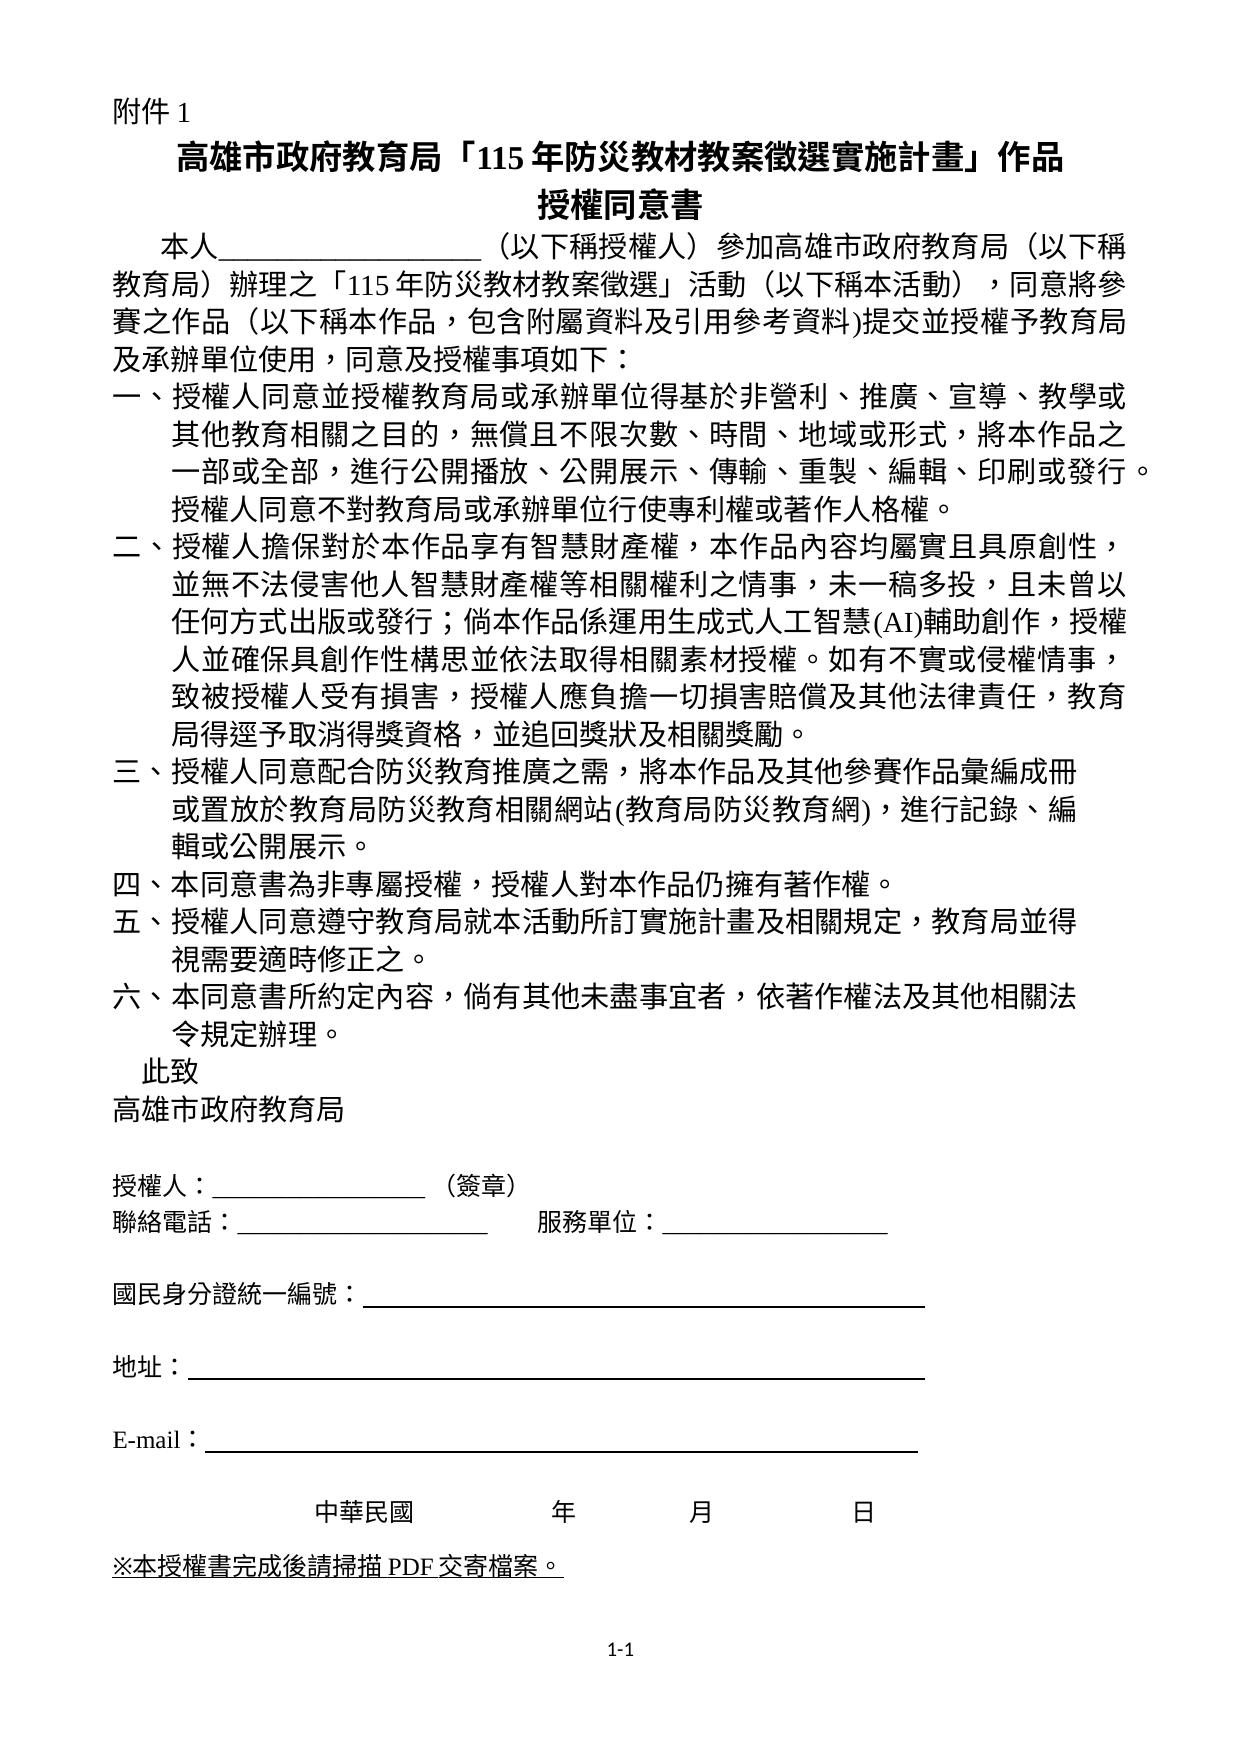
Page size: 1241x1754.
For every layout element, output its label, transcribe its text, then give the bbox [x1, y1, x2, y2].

text 高雄市政府教育局「115年防災教材教案徵選實施計畫」作品 [112, 131, 1128, 179]
text 國民身分證統一編號： [112, 1275, 1078, 1311]
text ※本授權書完成後請掃描PDF交寄檔案。 [112, 1537, 1078, 1585]
text 六、本同意書所約定內容，倘有其他未盡事宜者，依著作權法及其他相關法令規定辦理。 [112, 977, 1078, 1052]
text 授權人：_________________ （簽章） [112, 1165, 1078, 1202]
text 三、授權人同意配合防災教育推廣之需，將本作品及其他參賽作品彙編成冊或置放於教育局防災教育相關網站(教育局防災教育網)，進行記錄、編輯或公開展示。 [112, 752, 1078, 865]
text 中華民國 年 月 日 [112, 1492, 1078, 1529]
text 五、授權人同意遵守教育局就本活動所訂實施計畫及相關規定，教育局並得視需要適時修正之。 [112, 902, 1078, 977]
text 四、本同意書為非專屬授權，授權人對本作品仍擁有著作權。 [112, 865, 1078, 902]
text 聯絡電話：____________________ 服務單位：__________________ [112, 1202, 1078, 1239]
text 附件1 [112, 89, 1128, 131]
text E-mail： [112, 1420, 1078, 1456]
text 地址： [112, 1347, 1078, 1384]
text 高雄市政府教育局 [112, 1090, 1078, 1127]
text 本人__________________（以下稱授權人）參加高雄市政府教育局（以下稱教育局）辦理之「115年防災教材教案徵選」活動（以下稱本活動），同意將參賽之作品（以下稱本作品，包含附屬資料及引用參考資料)提交並授權予教育局及承辦單位使用，同意及授權事項如下： [112, 227, 1128, 377]
text 一、授權人同意並授權教育局或承辦單位得基於非營利、推廣、宣導、教學或其他教育相關之目的，無償且不限次數、時間、地域或形式，將本作品之一部或全部，進行公開播放、公開展示、傳輸、重製、編輯、印刷或發行。授權人同意不對教育局或承辦單位行使專利權或著作人格權。 [112, 377, 1128, 527]
text 授權同意書 [112, 179, 1128, 227]
text 此致 [112, 1052, 1078, 1090]
text 二、授權人擔保對於本作品享有智慧財產權，本作品內容均屬實且具原創性，並無不法侵害他人智慧財產權等相關權利之情事，未一稿多投，且未曾以任何方式出版或發行；倘本作品係運用生成式人工智慧(AI)輔助創作，授權人並確保具創作性構思並依法取得相關素材授權。如有不實或侵權情事，致被授權人受有損害，授權人應負擔一切損害賠償及其他法律責任，教育局得逕予取消得獎資格，並追回獎狀及相關獎勵。 [112, 527, 1128, 752]
